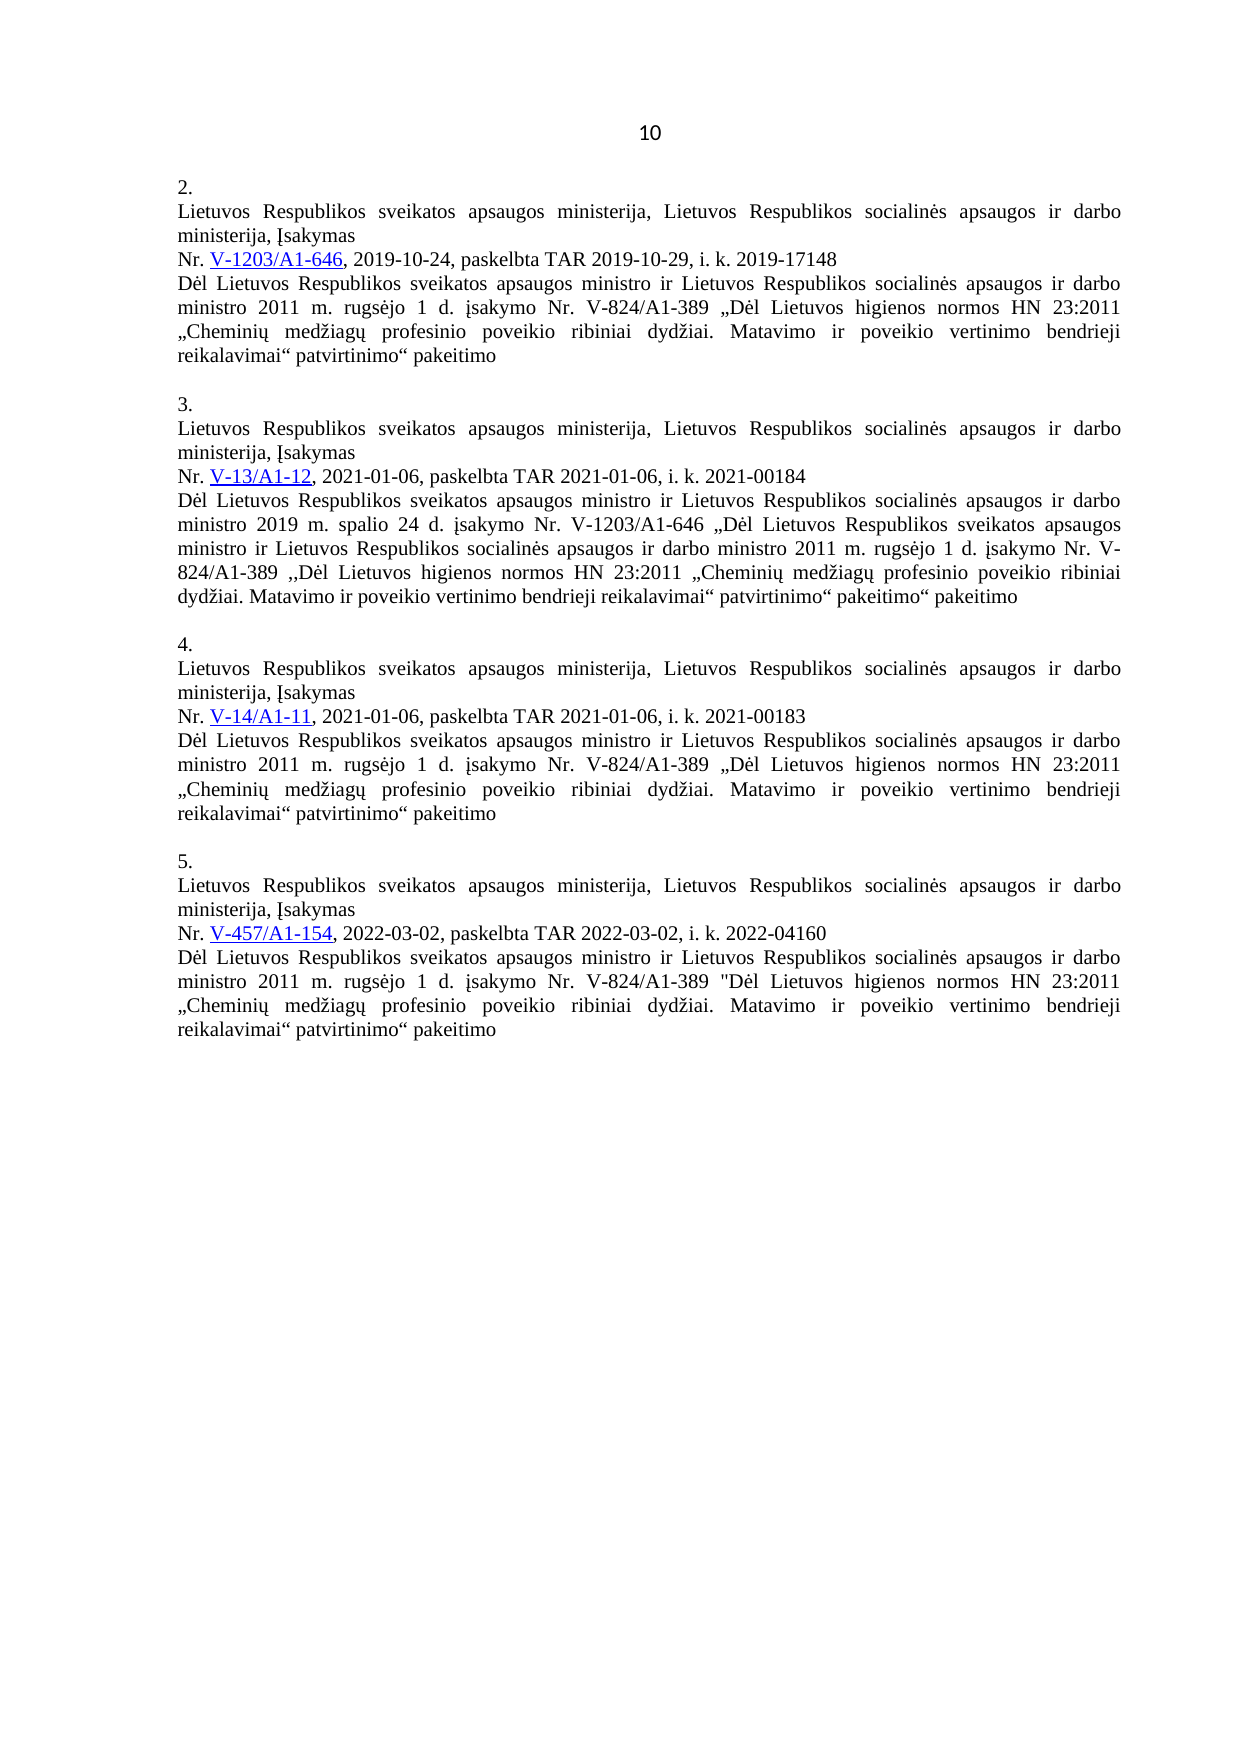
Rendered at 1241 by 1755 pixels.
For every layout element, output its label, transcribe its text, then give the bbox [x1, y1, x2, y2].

text Lietuvos Respublikos sveikatos apsaugos ministerija, Lietuvos Respublikos socialinės apsaugos ir darbo ministerija, Įsakymas [177, 199, 1122, 247]
text Lietuvos Respublikos sveikatos apsaugos ministerija, Lietuvos Respublikos socialinės apsaugos ir darbo ministerija, Įsakymas [177, 873, 1122, 921]
text Lietuvos Respublikos sveikatos apsaugos ministerija, Lietuvos Respublikos socialinės apsaugos ir darbo ministerija, Įsakymas [177, 656, 1122, 704]
text Dėl Lietuvos Respublikos sveikatos apsaugos ministro ir Lietuvos Respublikos socialinės apsaugos ir darbo ministro 2019 m. spalio 24 d. įsakymo Nr. V-1203/A1-646 „Dėl Lietuvos Respublikos sveikatos apsaugos ministro ir Lietuvos Respublikos socialinės apsaugos ir darbo ministro 2011 m. rugsėjo 1 d. įsakymo Nr. V-824/A1-389 ,,Dėl Lietuvos higienos normos HN 23:2011 „Cheminių medžiagų profesinio poveikio ribiniai dydžiai. Matavimo ir poveikio vertinimo bendrieji reikalavimai“ patvirtinimo“ pakeitimo“ pakeitimo [177, 488, 1122, 608]
text Dėl Lietuvos Respublikos sveikatos apsaugos ministro ir Lietuvos Respublikos socialinės apsaugos ir darbo ministro 2011 m. rugsėjo 1 d. įsakymo Nr. V-824/A1-389 "Dėl Lietuvos higienos normos HN 23:2011 „Cheminių medžiagų profesinio poveikio ribiniai dydžiai. Matavimo ir poveikio vertinimo bendrieji reikalavimai“ patvirtinimo“ pakeitimo [177, 945, 1122, 1041]
text Nr. V-457/A1-154, 2022-03-02, paskelbta TAR 2022-03-02, i. k. 2022-04160 [177, 921, 1122, 945]
text 3. [177, 391, 1122, 416]
text Nr. V-1203/A1-646, 2019-10-24, paskelbta TAR 2019-10-29, i. k. 2019-17148 [177, 247, 1122, 271]
text Nr. V-14/A1-11, 2021-01-06, paskelbta TAR 2021-01-06, i. k. 2021-00183 [177, 704, 1122, 728]
text 2. [177, 175, 1122, 199]
text Dėl Lietuvos Respublikos sveikatos apsaugos ministro ir Lietuvos Respublikos socialinės apsaugos ir darbo ministro 2011 m. rugsėjo 1 d. įsakymo Nr. V-824/A1-389 „Dėl Lietuvos higienos normos HN 23:2011 „Cheminių medžiagų profesinio poveikio ribiniai dydžiai. Matavimo ir poveikio vertinimo bendrieji reikalavimai“ patvirtinimo“ pakeitimo [177, 271, 1122, 367]
text 5. [177, 849, 1122, 873]
text Nr. V-13/A1-12, 2021-01-06, paskelbta TAR 2021-01-06, i. k. 2021-00184 [177, 464, 1122, 488]
text Lietuvos Respublikos sveikatos apsaugos ministerija, Lietuvos Respublikos socialinės apsaugos ir darbo ministerija, Įsakymas [177, 416, 1122, 464]
text Dėl Lietuvos Respublikos sveikatos apsaugos ministro ir Lietuvos Respublikos socialinės apsaugos ir darbo ministro 2011 m. rugsėjo 1 d. įsakymo Nr. V-824/A1-389 „Dėl Lietuvos higienos normos HN 23:2011 „Cheminių medžiagų profesinio poveikio ribiniai dydžiai. Matavimo ir poveikio vertinimo bendrieji reikalavimai“ patvirtinimo“ pakeitimo [177, 728, 1122, 824]
text 4. [177, 632, 1122, 656]
